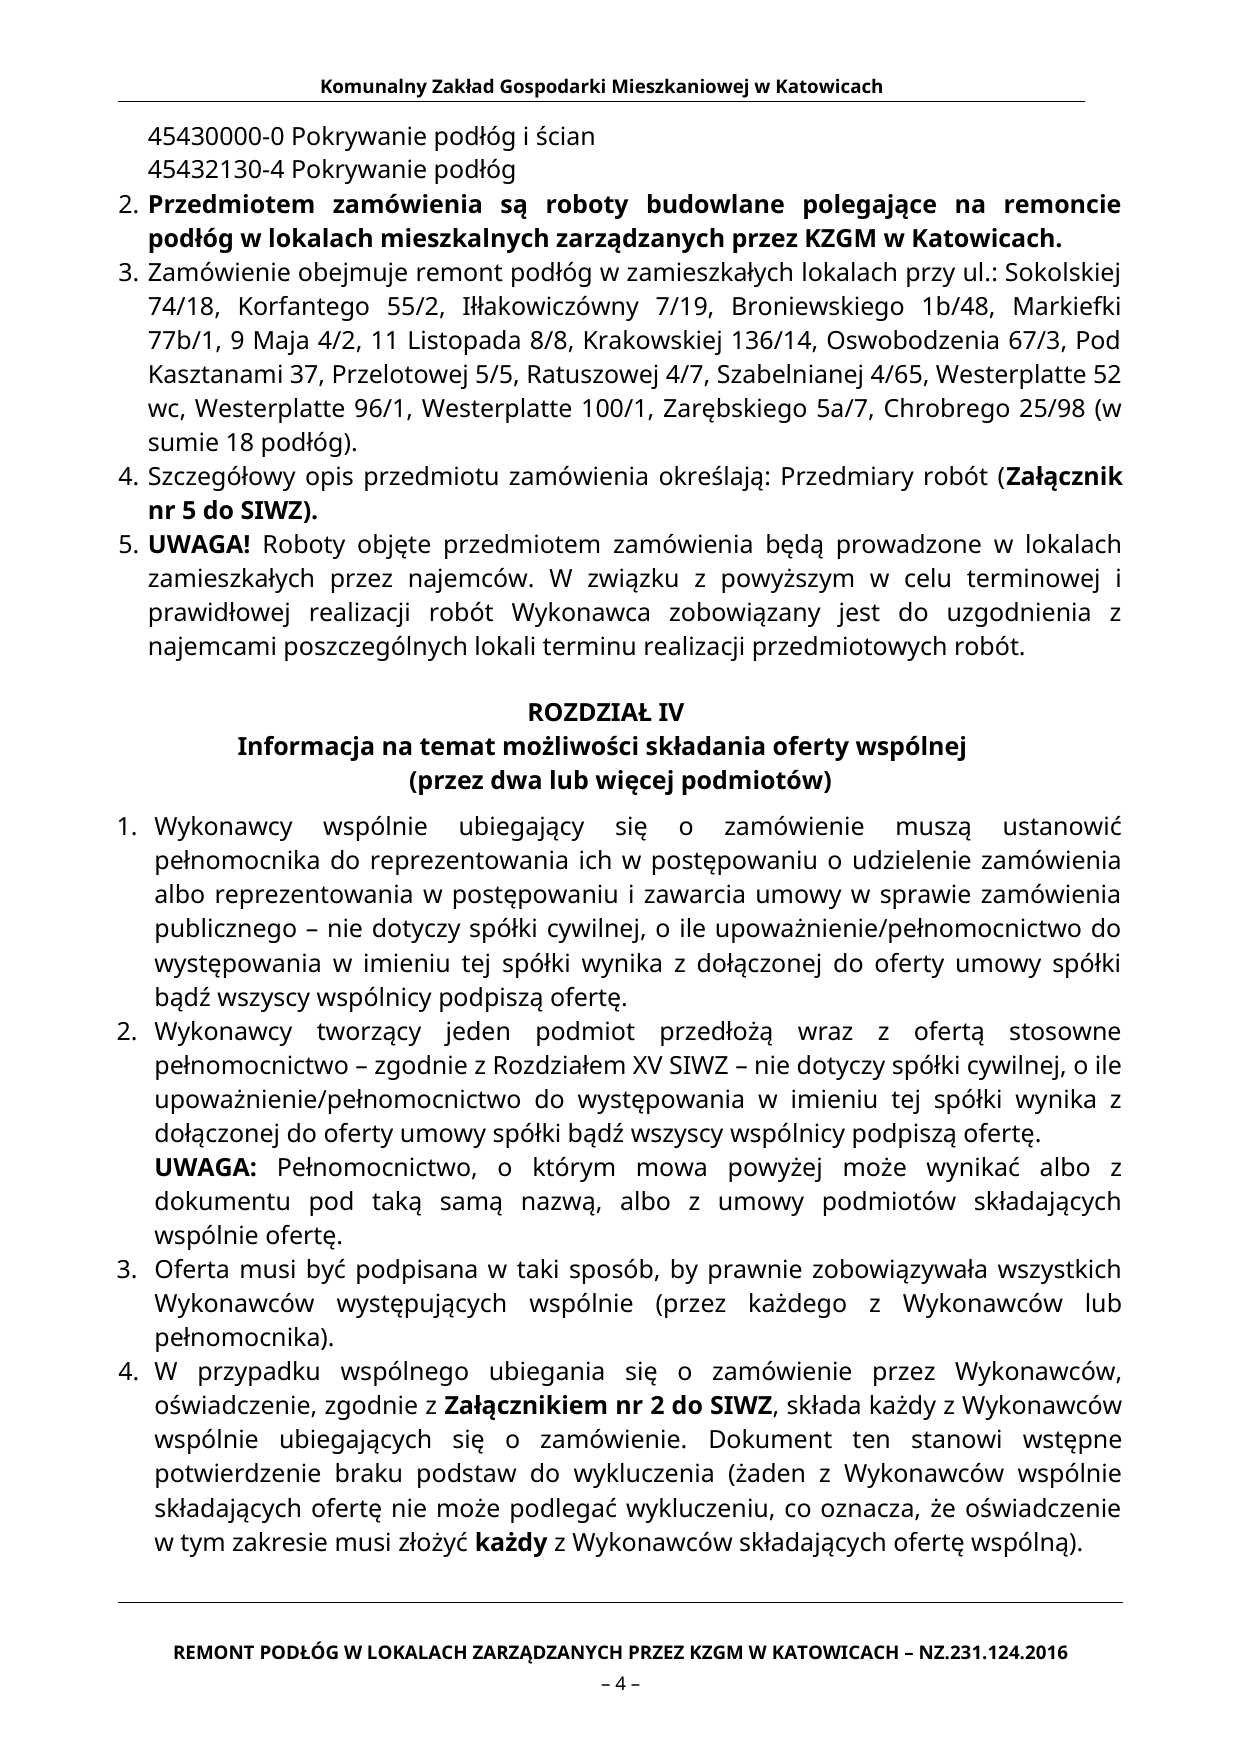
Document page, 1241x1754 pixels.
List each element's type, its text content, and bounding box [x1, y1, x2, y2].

list Zamówienie obejmuje remont podłóg w zamieszkałych lokalach przy ul.: Sokolskiej 74/18, Korfantego 55/2, Iłłakowiczówny 7/19, Broniewskiego 1b/48, Markiefki 77b/1, 9 Maja 4/2, 11 Listopada 8/8, Krakowskiej 136/14, Oswobodzenia 67/3, Pod Kasztanami 37, Przelotowej 5/5, Ratuszowej 4/7, Szabelnianej 4/65, Westerplatte 52 wc, Westerplatte 96/1, Westerplatte 100/1, Zarębskiego 5a/7, Chrobrego 25/98 (w sumie 18 podłóg). [118, 254, 1123, 459]
list Przedmiotem zamówienia są roboty budowlane polegające na remoncie podłóg w lokalach mieszkalnych zarządzanych przez KZGM w Katowicach. [118, 186, 1123, 254]
list 45432130-4 Pokrywanie podłóg [118, 152, 1123, 186]
list Oferta musi być podpisana w taki sposób, by prawnie zobowiązywała wszystkich Wykonawców występujących wspólnie (przez każdego z Wykonawców lub pełnomocnika). [116, 1252, 1123, 1354]
list W przypadku wspólnego ubiegania się o zamówienie przez Wykonawców, oświadczenie, zgodnie z Załącznikiem nr 2 do SIWZ, składa każdy z Wykonawców wspólnie ubiegających się o zamówienie. Dokument ten stanowi wstępne potwierdzenie braku podstaw do wykluczenia (żaden z Wykonawców wspólnie składających ofertę nie może podlegać wykluczeniu, co oznacza, że oświadczenie w tym zakresie musi złożyć każdy z Wykonawców składających ofertę wspólną). [118, 1354, 1123, 1558]
list Szczegółowy opis przedmiotu zamówienia określają: Przedmiary robót (Załącznik nr 5 do SIWZ). [118, 459, 1123, 527]
list Wykonawcy tworzący jeden podmiot przedłożą wraz z ofertą stosowne pełnomocnictwo – zgodnie z Rozdziałem XV SIWZ – nie dotyczy spółki cywilnej, o ile upoważnienie/pełnomocnictwo do występowania w imieniu tej spółki wynika z dołączonej do oferty umowy spółki bądź wszyscy wspólnicy podpiszą ofertę. UWAGA: Pełnomocnictwo, o którym mowa powyżej może wynikać albo z dokumentu pod taką samą nazwą, albo z umowy podmiotów składających wspólnie ofertę. [116, 1013, 1123, 1252]
text ROZDZIAŁ IV [89, 694, 1123, 728]
list 45430000-0 Pokrywanie podłóg i ścian [118, 118, 1123, 152]
list UWAGA! Roboty objęte przedmiotem zamówienia będą prowadzone w lokalach zamieszkałych przez najemców. W związku z powyższym w celu terminowej i prawidłowej realizacji robót Wykonawca zobowiązany jest do uzgodnienia z najemcami poszczególnych lokali terminu realizacji przedmiotowych robót. [118, 527, 1123, 663]
text Informacja na temat możliwości składania oferty wspólnej (przez dwa lub więcej podmiotów) [89, 728, 1123, 797]
list Wykonawcy wspólnie ubiegający się o zamówienie muszą ustanowić pełnomocnika do reprezentowania ich w postępowaniu o udzielenie zamówienia albo reprezentowania w postępowaniu i zawarcia umowy w sprawie zamówienia publicznego – nie dotyczy spółki cywilnej, o ile upoważnienie/pełnomocnictwo do występowania w imieniu tej spółki wynika z dołączonej do oferty umowy spółki bądź wszyscy wspólnicy podpiszą ofertę. [116, 809, 1123, 1013]
